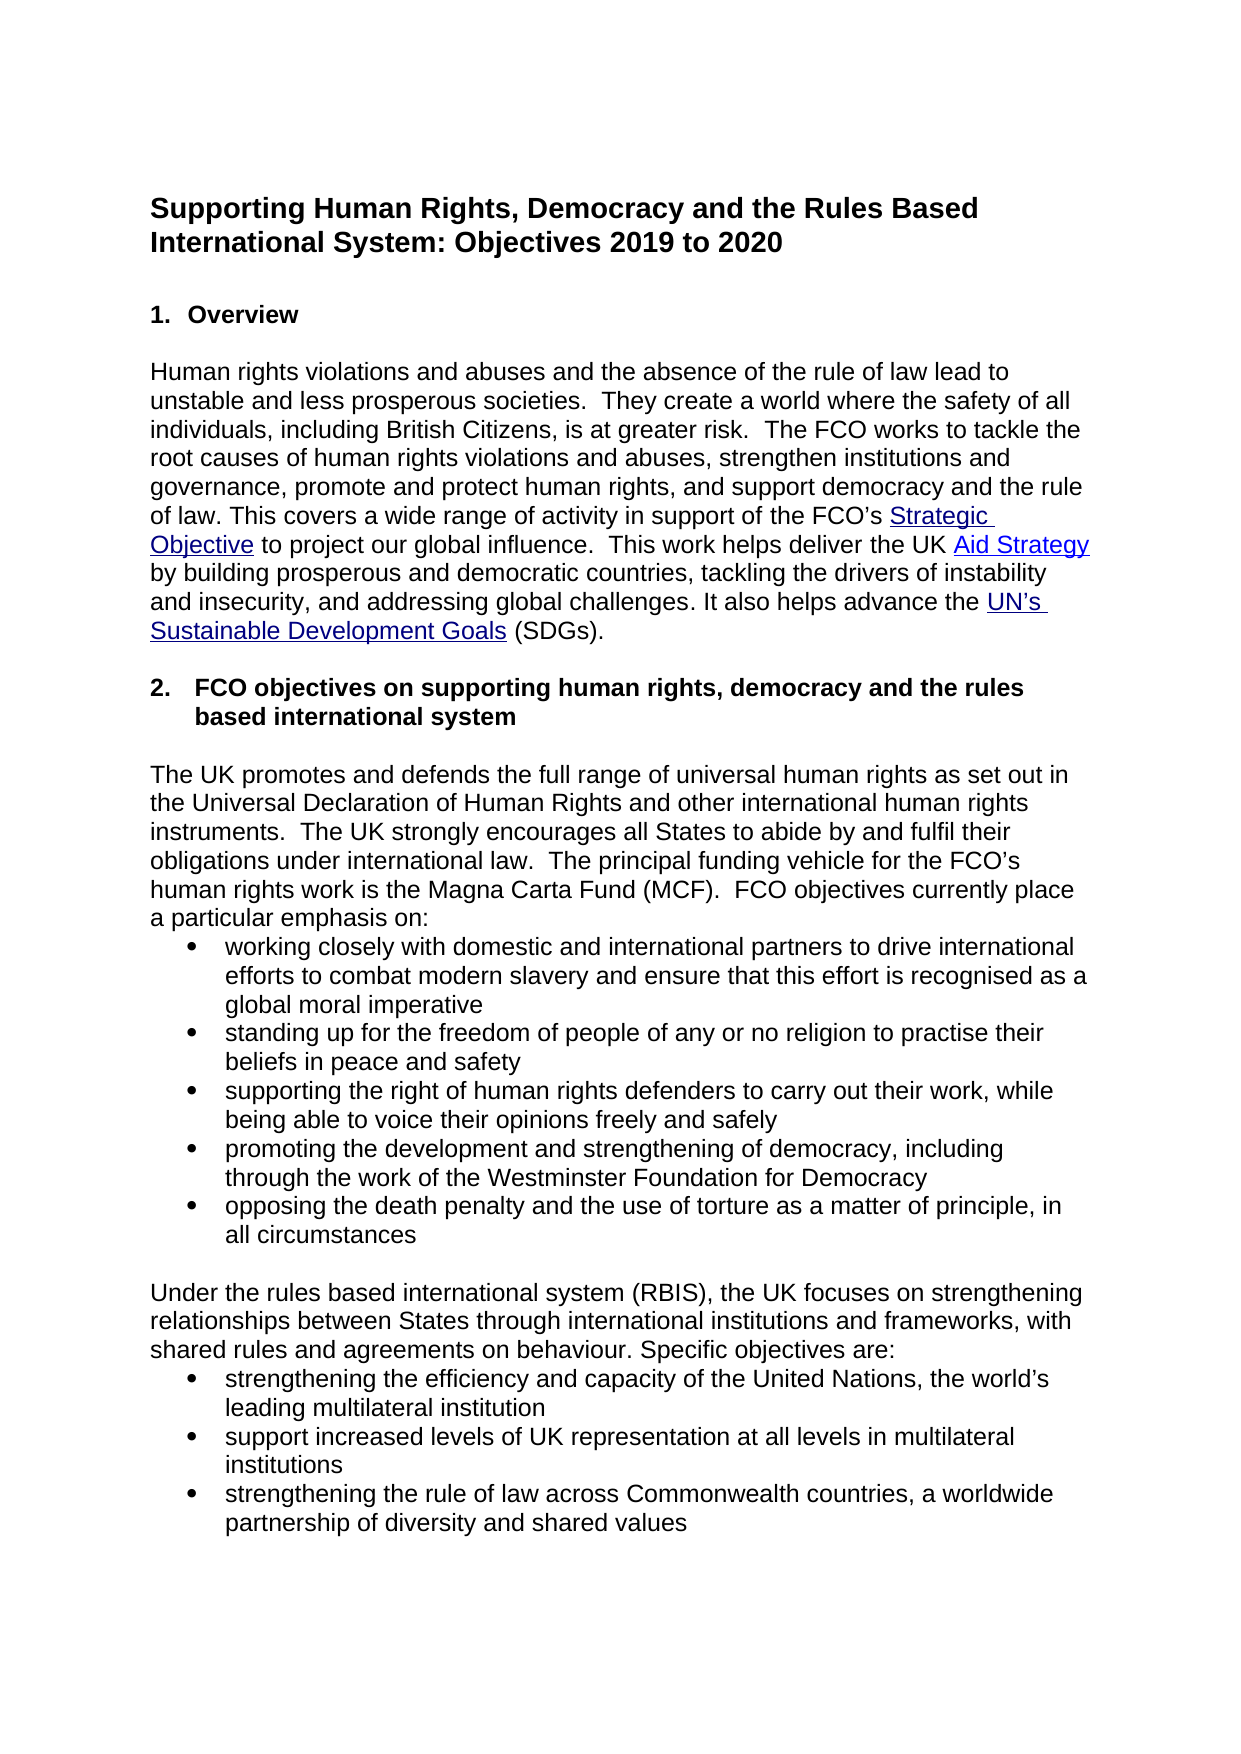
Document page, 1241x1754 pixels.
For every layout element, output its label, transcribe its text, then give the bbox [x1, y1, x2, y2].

text Under the rules based international system (RBIS), the UK focuses on strengthening relationships between States through international institutions and frameworks, with shared rules and agreements on behaviour. Specific objectives are: [150, 1278, 1090, 1364]
list Overview [150, 299, 1090, 328]
list working closely with domestic and international partners to drive international efforts to combat modern slavery and ensure that this effort is recognised as a global moral imperative [187, 932, 1090, 1018]
list support increased levels of UK representation at all levels in multilateral institutions [187, 1421, 1090, 1479]
text The UK promotes and defends the full range of universal human rights as set out in the Universal Declaration of Human Rights and other international human rights instruments. The UK strongly encourages all States to abide by and fulfil their obligations under international law. The principal funding vehicle for the FCO’s human rights work is the Magna Carta Fund (MCF). FCO objectives currently place a particular emphasis on: [150, 759, 1090, 932]
list standing up for the freedom of people of any or no religion to practise their beliefs in peace and safety [187, 1018, 1090, 1076]
list FCO objectives on supporting human rights, democracy and the rules based international system [150, 673, 1090, 731]
list opposing the death penalty and the use of torture as a matter of principle, in all circumstances [187, 1191, 1090, 1249]
list promoting the development and strengthening of democracy, including through the work of the Westminster Foundation for Democracy [187, 1134, 1090, 1191]
text Human rights violations and abuses and the absence of the rule of law lead to unstable and less prosperous societies. They create a world where the safety of all individuals, including British Citizens, is at greater risk. The FCO works to tackle the root causes of human rights violations and abuses, strengthen institutions and governance, promote and protect human rights, and support democracy and the rule of law. This covers a wide range of activity in support of the FCO’s Strategic Objective to project our global influence. This work helps deliver the UK Aid Strategy by building prosperous and democratic countries, tackling the drivers of instability and insecurity, and addressing global challenges. It also helps advance the UN’s Sustainable Development Goals (SDGs). [150, 357, 1090, 644]
subtitle Supporting Human Rights, Democracy and the Rules Based International System: Objectives 2019 to 2020 [150, 191, 1090, 258]
list strengthening the efficiency and capacity of the United Nations, the world’s leading multilateral institution [187, 1364, 1090, 1421]
list strengthening the rule of law across Commonwealth countries, a worldwide partnership of diversity and shared values [187, 1479, 1090, 1537]
list supporting the right of human rights defenders to carry out their work, while being able to voice their opinions freely and safely [187, 1076, 1090, 1134]
